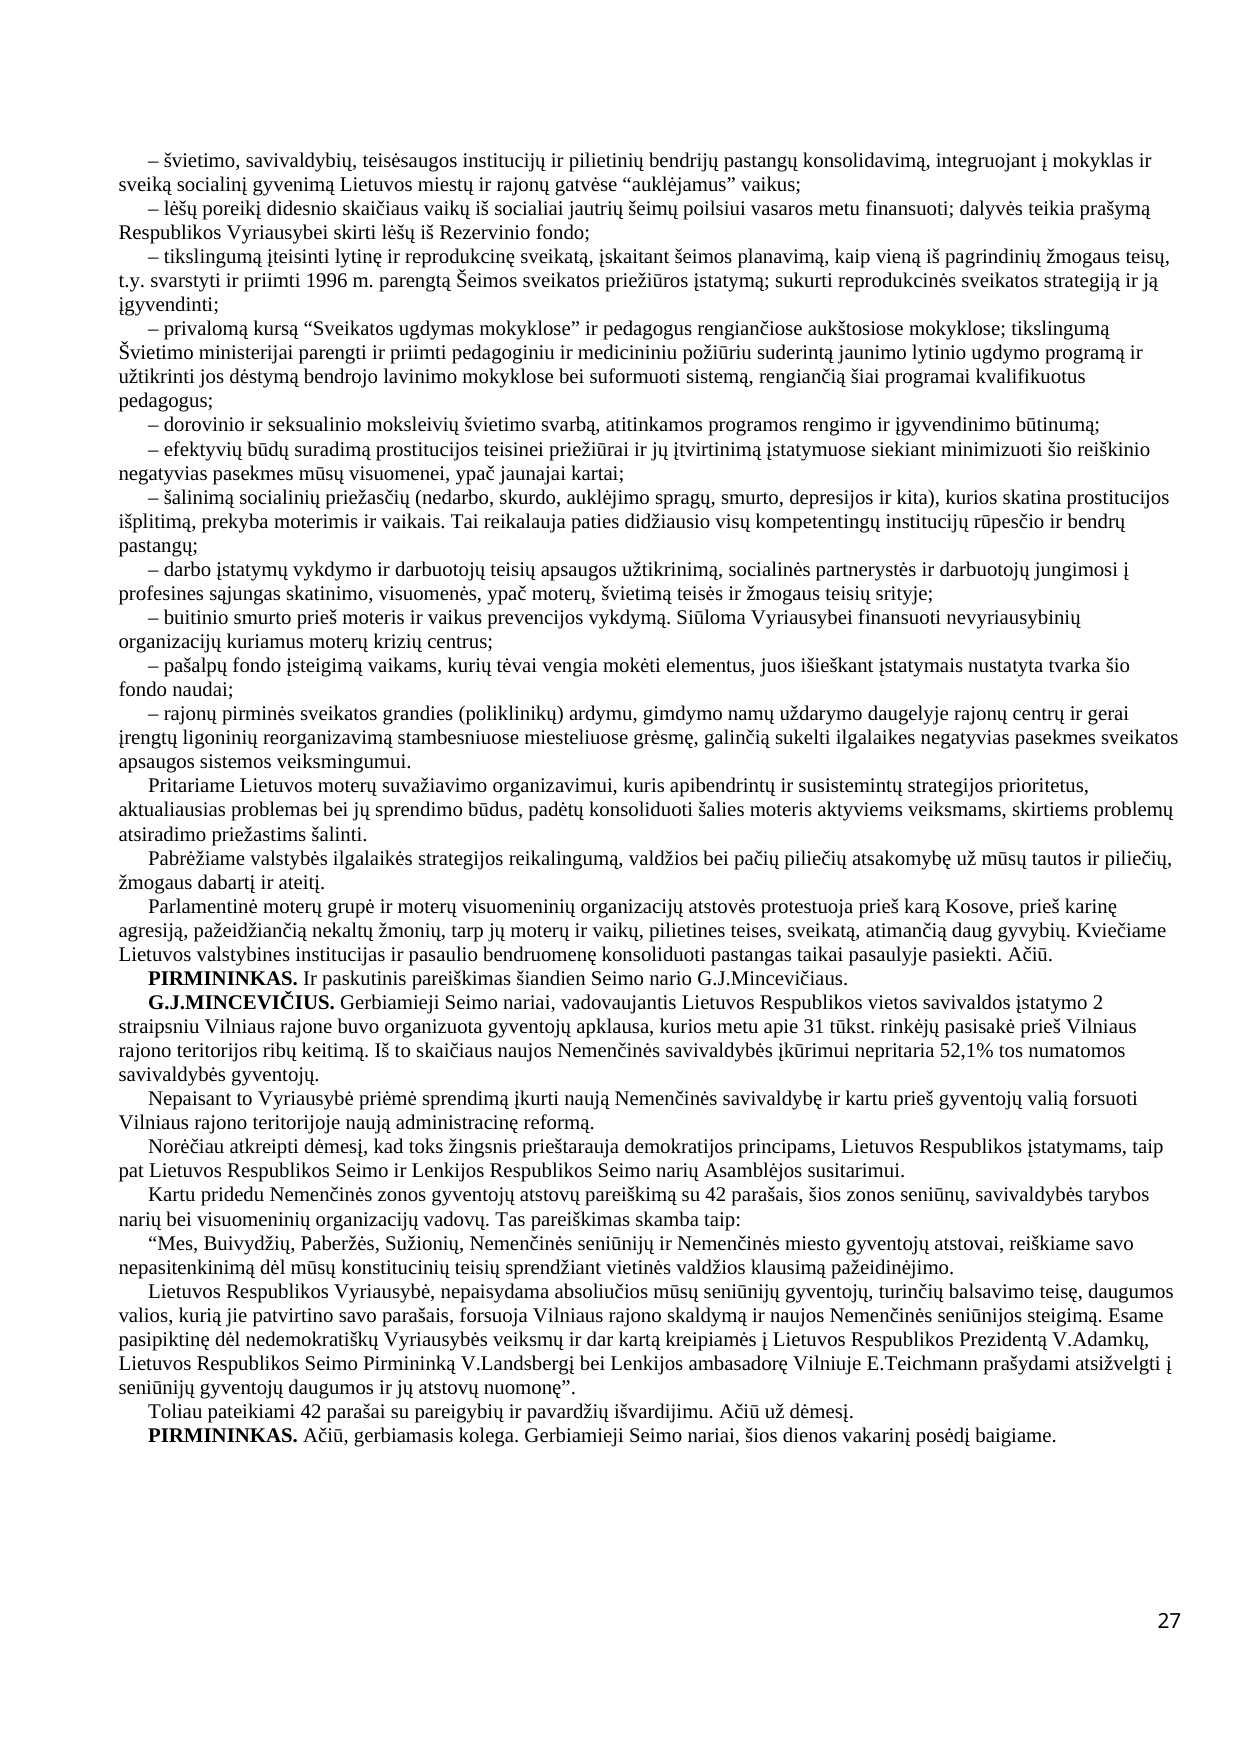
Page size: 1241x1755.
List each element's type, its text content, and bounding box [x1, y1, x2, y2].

text – buitinio smurto prieš moteris ir vaikus prevencijos vykdymą. Siūloma Vyriausybei finansuoti nevyriausybinių organizacijų kuriamus moterų krizių centrus; [118, 605, 1181, 653]
text – darbo įstatymų vykdymo ir darbuotojų teisių apsaugos užtikrinimą, socialinės partnerystės ir darbuotojų jungimosi į profesines sąjungas skatinimo, visuomenės, ypač moterų, švietimą teisės ir žmogaus teisių srityje; [118, 557, 1181, 605]
text PIRMININKAS. Ačiū, gerbiamasis kolega. Gerbiamieji Seimo nariai, šios dienos vakarinį posėdį baigiame. [118, 1423, 1181, 1447]
text – dorovinio ir seksualinio moksleivių švietimo svarbą, atitinkamos programos rengimo ir įgyvendinimo būtinumą; [118, 412, 1181, 436]
text Nepaisant to Vyriausybė priėmė sprendimą įkurti naują Nemenčinės savivaldybę ir kartu prieš gyventojų valią forsuoti Vilniaus rajono teritorijoje naują administracinę reformą. [118, 1086, 1181, 1134]
text – lėšų poreikį didesnio skaičiaus vaikų iš socialiai jautrių šeimų poilsiui vasaros metu finansuoti; dalyvės teikia prašymą Respublikos Vyriausybei skirti lėšų iš Rezervinio fondo; [118, 196, 1181, 244]
text – efektyvių būdų suradimą prostitucijos teisinei priežiūrai ir jų įtvirtinimą įstatymuose siekiant minimizuoti šio reiškinio negatyvias pasekmes mūsų visuomenei, ypač jaunajai kartai; [118, 436, 1181, 484]
text – rajonų pirminės sveikatos grandies (poliklinikų) ardymu, gimdymo namų uždarymo daugelyje rajonų centrų ir gerai įrengtų ligoninių reorganizavimą stambesniuose miesteliuose grėsmę, galinčią sukelti ilgalaikes negatyvias pasekmes sveikatos apsaugos sistemos veiksmingumui. [118, 701, 1181, 773]
text – švietimo, savivaldybių, teisėsaugos institucijų ir pilietinių bendrijų pastangų konsolidavimą, integruojant į mokyklas ir sveiką socialinį gyvenimą Lietuvos miestų ir rajonų gatvėse “auklėjamus” vaikus; [118, 148, 1181, 196]
text Pritariame Lietuvos moterų suvažiavimo organizavimui, kuris apibendrintų ir susistemintų strategijos prioritetus, aktualiausias problemas bei jų sprendimo būdus, padėtų konsoliduoti šalies moteris aktyviems veiksmams, skirtiems problemų atsiradimo priežastims šalinti. [118, 773, 1181, 846]
text Pabrėžiame valstybės ilgalaikės strategijos reikalingumą, valdžios bei pačių piliečių atsakomybę už mūsų tautos ir piliečių, žmogaus dabartį ir ateitį. [118, 846, 1181, 894]
text Lietuvos Respublikos Vyriausybė, nepaisydama absoliučios mūsų seniūnijų gyventojų, turinčių balsavimo teisę, daugumos valios, kurią jie patvirtino savo parašais, forsuoja Vilniaus rajono skaldymą ir naujos Nemenčinės seniūnijos steigimą. Esame pasipiktinę dėl nedemokratiškų Vyriausybės veiksmų ir dar kartą kreipiamės į Lietuvos Respublikos Prezidentą V.Adamkų, Lietuvos Respublikos Seimo Pirmininką V.Landsbergį bei Lenkijos ambasadorę Vilniuje E.Teichmann prašydami atsižvelgti į seniūnijų gyventojų daugumos ir jų atstovų nuomonę”. [118, 1279, 1181, 1399]
text Norėčiau atkreipti dėmesį, kad toks žingsnis prieštarauja demokratijos principams, Lietuvos Respublikos įstatymams, taip pat Lietuvos Respublikos Seimo ir Lenkijos Respublikos Seimo narių Asamblėjos susitarimui. [118, 1134, 1181, 1182]
text “Mes, Buivydžių, Paberžės, Sužionių, Nemenčinės seniūnijų ir Nemenčinės miesto gyventojų atstovai, reiškiame savo nepasitenkinimą dėl mūsų konstitucinių teisių sprendžiant vietinės valdžios klausimą pažeidinėjimo. [118, 1231, 1181, 1279]
text – šalinimą socialinių priežasčių (nedarbo, skurdo, auklėjimo spragų, smurto, depresijos ir kita), kurios skatina prostitucijos išplitimą, prekyba moterimis ir vaikais. Tai reikalauja paties didžiausio visų kompetentingų institucijų rūpesčio ir bendrų pastangų; [118, 484, 1181, 557]
text Parlamentinė moterų grupė ir moterų visuomeninių organizacijų atstovės protestuoja prieš karą Kosove, prieš karinę agresiją, pažeidžiančią nekaltų žmonių, tarp jų moterų ir vaikų, pilietines teises, sveikatą, atimančią daug gyvybių. Kviečiame Lietuvos valstybines institucijas ir pasaulio bendruomenę konsoliduoti pastangas taikai pasaulyje pasiekti. Ačiū. [118, 894, 1181, 966]
text – pašalpų fondo įsteigimą vaikams, kurių tėvai vengia mokėti elementus, juos išieškant įstatymais nustatyta tvarka šio fondo naudai; [118, 653, 1181, 701]
text Kartu pridedu Nemenčinės zonos gyventojų atstovų pareiškimą su 42 parašais, šios zonos seniūnų, savivaldybės tarybos narių bei visuomeninių organizacijų vadovų. Tas pareiškimas skamba taip: [118, 1182, 1181, 1231]
text – privalomą kursą “Sveikatos ugdymas mokyklose” ir pedagogus rengiančiose aukštosiose mokyklose; tikslingumą Švietimo ministerijai parengti ir priimti pedagoginiu ir medicininiu požiūriu suderintą jaunimo lytinio ugdymo programą ir užtikrinti jos dėstymą bendrojo lavinimo mokyklose bei suformuoti sistemą, rengiančią šiai programai kvalifikuotus pedagogus; [118, 316, 1181, 412]
text Toliau pateikiami 42 parašai su pareigybių ir pavardžių išvardijimu. Ačiū už dėmesį. [118, 1399, 1181, 1423]
text PIRMININKAS. Ir paskutinis pareiškimas šiandien Seimo nario G.J.Mincevičiaus. [118, 966, 1181, 990]
text – tikslingumą įteisinti lytinę ir reprodukcinę sveikatą, įskaitant šeimos planavimą, kaip vieną iš pagrindinių žmogaus teisų, t.y. svarstyti ir priimti 1996 m. parengtą Šeimos sveikatos priežiūros įstatymą; sukurti reprodukcinės sveikatos strategiją ir ją įgyvendinti; [118, 244, 1181, 316]
text G.J.MINCEVIČIUS. Gerbiamieji Seimo nariai, vadovaujantis Lietuvos Respublikos vietos savivaldos įstatymo 2 straipsniu Vilniaus rajone buvo organizuota gyventojų apklausa, kurios metu apie 31 tūkst. rinkėjų pasisakė prieš Vilniaus rajono teritorijos ribų keitimą. Iš to skaičiaus naujos Nemenčinės savivaldybės įkūrimui nepritaria 52,1% tos numatomos savivaldybės gyventojų. [118, 990, 1181, 1086]
